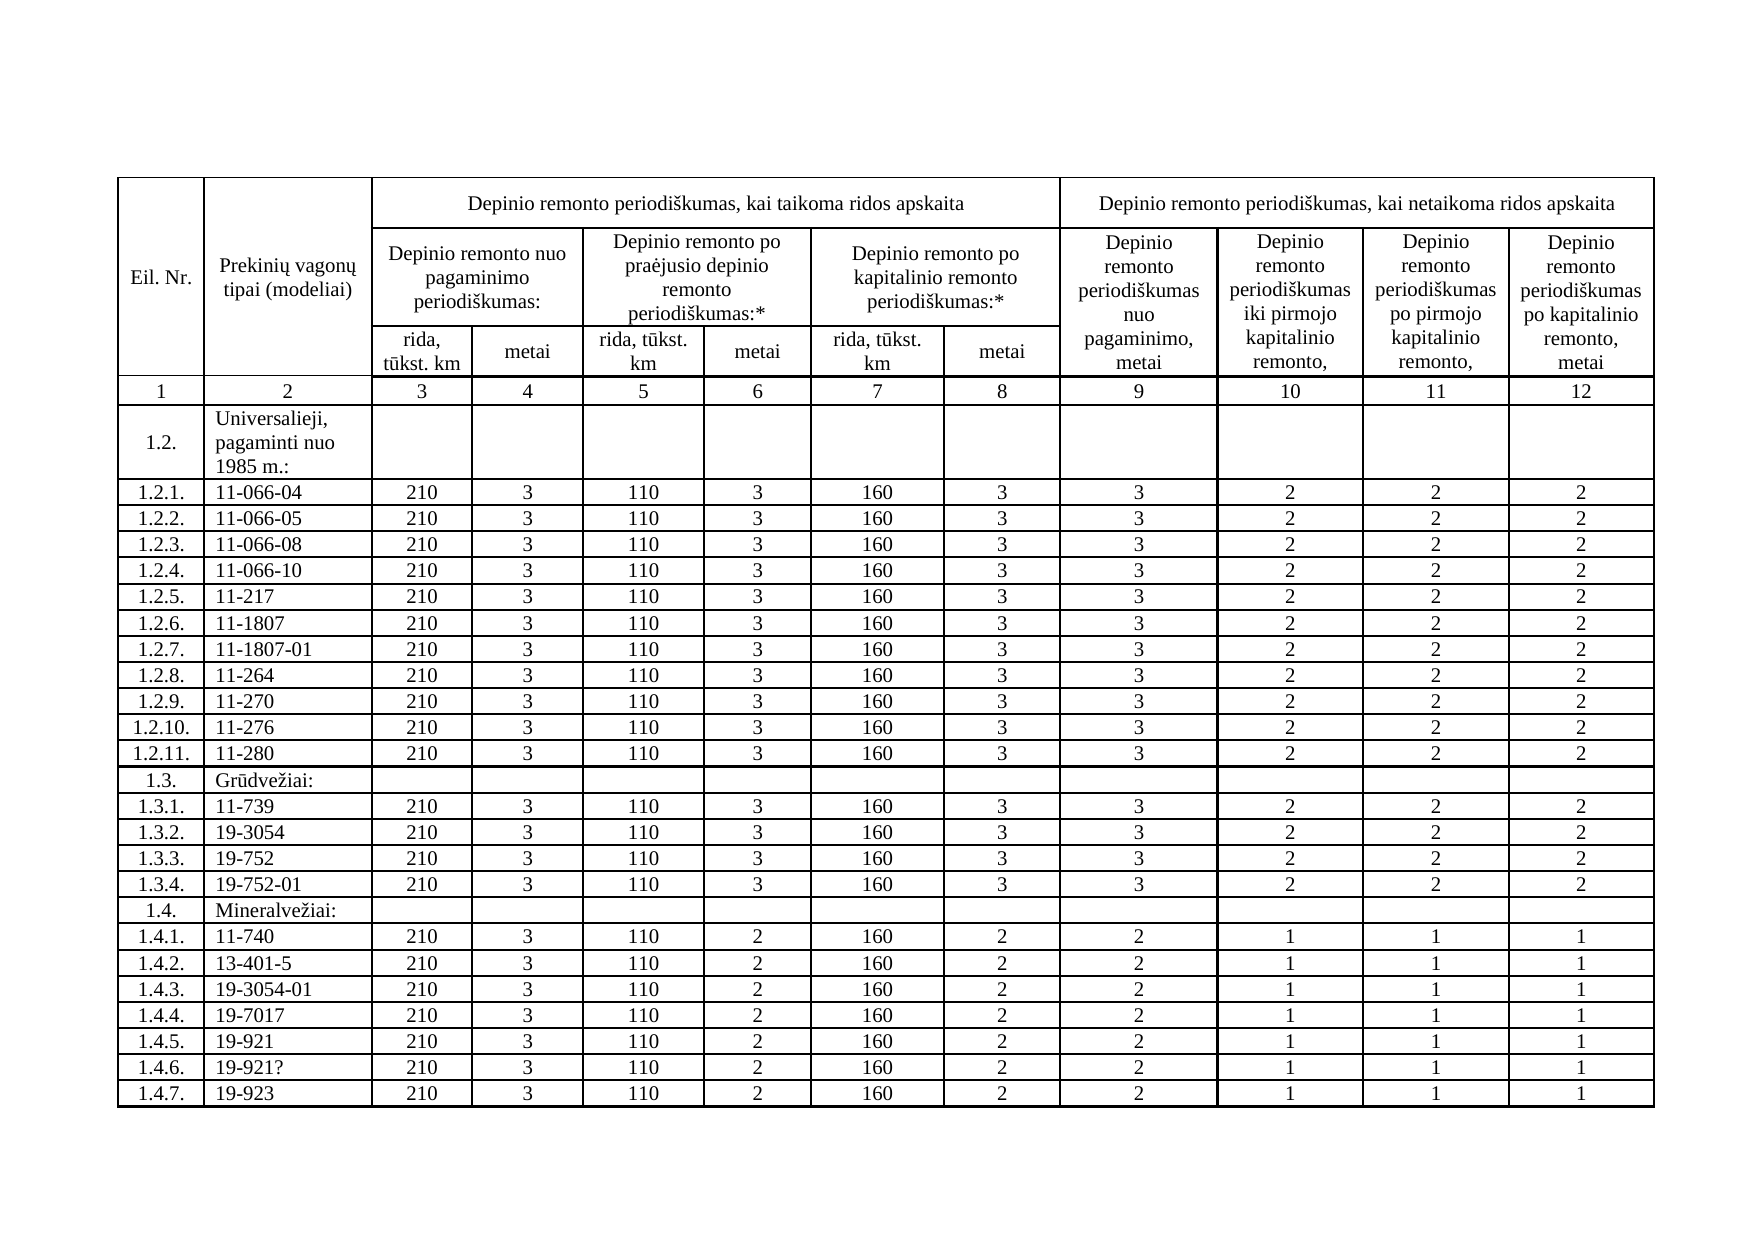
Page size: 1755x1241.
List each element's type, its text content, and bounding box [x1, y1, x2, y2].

table_cell 160 [812, 715, 943, 739]
table_cell 3 [1061, 532, 1216, 556]
table_cell 3 [473, 872, 582, 896]
table_cell 19-7017 [205, 1003, 371, 1027]
table_cell 1 [1510, 924, 1653, 948]
table_cell 11-276 [205, 715, 371, 739]
table_cell 3 [1061, 689, 1216, 713]
table_cell Depinio remonto po kapitalinio remonto periodiškumas:* [812, 229, 1059, 325]
table_cell 1.2.9. [119, 689, 203, 713]
table_cell 210 [373, 872, 471, 896]
table_cell 3 [473, 480, 582, 504]
table_cell 110 [584, 689, 703, 713]
table_cell 1.2.10. [119, 715, 203, 739]
table_cell 12 [1510, 378, 1653, 403]
table_cell 210 [373, 480, 471, 504]
table_cell 210 [373, 1029, 471, 1053]
table_cell [1219, 406, 1362, 478]
table_cell [1061, 406, 1216, 478]
table_cell 3 [945, 715, 1059, 739]
table_cell 210 [373, 506, 471, 530]
table_cell 3 [1061, 558, 1216, 582]
table_cell 110 [584, 611, 703, 635]
table_cell 160 [812, 820, 943, 844]
table_cell 160 [812, 663, 943, 687]
table_cell 210 [373, 820, 471, 844]
table_cell 3 [705, 532, 810, 556]
table_cell 2 [1510, 506, 1653, 530]
table_cell 3 [473, 1029, 582, 1053]
table_cell 1 [1219, 1003, 1362, 1027]
table_cell 3 [1061, 846, 1216, 870]
table_cell [1364, 898, 1508, 922]
table_cell 3 [1061, 585, 1216, 608]
table_cell 110 [584, 820, 703, 844]
table_cell 2 [1364, 715, 1508, 739]
table_cell 110 [584, 872, 703, 896]
table_cell 3 [473, 741, 582, 765]
table_cell 110 [584, 794, 703, 818]
table_cell 2 [1061, 924, 1216, 948]
table_cell 3 [1061, 637, 1216, 661]
table_cell 210 [373, 611, 471, 635]
table_cell 2 [1219, 480, 1362, 504]
table_cell 3 [1061, 480, 1216, 504]
table_cell 110 [584, 585, 703, 608]
table_cell 3 [945, 585, 1059, 608]
table_cell [812, 768, 943, 792]
table_cell 110 [584, 1081, 703, 1105]
table_cell 3 [473, 924, 582, 948]
table_cell 7 [812, 378, 943, 403]
table_cell [1510, 898, 1653, 922]
table_cell 11-264 [205, 663, 371, 687]
table_cell 2 [1364, 872, 1508, 896]
table_cell 2 [1510, 480, 1653, 504]
table_cell Depinio remonto po praėjusio depinio remonto periodiškumas:* [584, 229, 810, 325]
table_cell 160 [812, 741, 943, 765]
table_cell 2 [1219, 846, 1362, 870]
table_cell Depinio remonto nuo pagaminimo periodiškumas: [373, 229, 582, 325]
table_cell 110 [584, 1055, 703, 1079]
table_cell 3 [473, 820, 582, 844]
table_cell Depinio remonto periodiškumas iki pirmojo kapitalinio remonto, metai [1219, 229, 1362, 375]
table_cell 3 [945, 480, 1059, 504]
table_cell 1.2.6. [119, 611, 203, 635]
table_cell 110 [584, 506, 703, 530]
table_cell 2 [1364, 846, 1508, 870]
table_cell 1.2.3. [119, 532, 203, 556]
table_cell [373, 768, 471, 792]
table_cell 210 [373, 794, 471, 818]
table_cell 3 [705, 872, 810, 896]
table_cell 1 [1219, 1081, 1362, 1105]
table_cell 2 [1061, 951, 1216, 974]
table_cell 3 [705, 794, 810, 818]
table_cell 210 [373, 637, 471, 661]
table_cell 1.3. [119, 768, 203, 792]
table_cell 110 [584, 741, 703, 765]
table_cell 1 [1364, 1055, 1508, 1079]
table_cell 1 [1510, 1029, 1653, 1053]
table_cell 1.2.7. [119, 637, 203, 661]
table_cell 3 [473, 977, 582, 1001]
table_cell 2 [705, 924, 810, 948]
table_cell 1.2.1. [119, 480, 203, 504]
table_cell 210 [373, 558, 471, 582]
table_cell 110 [584, 558, 703, 582]
table_cell 1 [1364, 1029, 1508, 1053]
table_cell 2 [945, 1081, 1059, 1105]
table_cell 2 [705, 977, 810, 1001]
table_cell [373, 898, 471, 922]
table_cell 3 [945, 611, 1059, 635]
table_cell 1.3.1. [119, 794, 203, 818]
table_cell 110 [584, 663, 703, 687]
table_cell 210 [373, 951, 471, 974]
table_cell 2 [1061, 1081, 1216, 1105]
table_cell 3 [705, 480, 810, 504]
table_cell 2 [1510, 611, 1653, 635]
table_cell 1 [1219, 924, 1362, 948]
table_cell 1.4.3. [119, 977, 203, 1001]
table_cell 2 [1510, 558, 1653, 582]
table_header Depinio remonto periodiškumas, kai netaikoma ridos apskaita [1061, 178, 1653, 227]
table_cell 1.4. [119, 898, 203, 922]
table_cell 160 [812, 1055, 943, 1079]
table_cell 160 [812, 637, 943, 661]
table_cell 2 [945, 1029, 1059, 1053]
table_cell 11-217 [205, 585, 371, 608]
table_header Prekinių vagonų tipai (modeliai) [205, 178, 371, 375]
table_cell 110 [584, 1029, 703, 1053]
table_cell 1.2.4. [119, 558, 203, 582]
table_cell 160 [812, 924, 943, 948]
table_cell Depinio remonto periodiškumas po pirmojo kapitalinio remonto, metai [1364, 229, 1508, 375]
table_cell 3 [373, 378, 471, 403]
table_cell [1219, 898, 1362, 922]
table_cell [812, 898, 943, 922]
table_cell 1.2.5. [119, 585, 203, 608]
table_cell [584, 898, 703, 922]
table_cell 3 [945, 846, 1059, 870]
table_cell 110 [584, 951, 703, 974]
table_cell 210 [373, 1003, 471, 1027]
table_cell 4 [473, 378, 582, 403]
table_cell 1 [1510, 977, 1653, 1001]
table_cell 110 [584, 637, 703, 661]
table_cell 2 [1364, 663, 1508, 687]
table_cell 3 [473, 1055, 582, 1079]
table_cell 19-3054 [205, 820, 371, 844]
table_cell [473, 768, 582, 792]
table_cell 19-921? [205, 1055, 371, 1079]
table_cell 2 [1364, 794, 1508, 818]
table_cell 2 [1510, 872, 1653, 896]
table_cell 160 [812, 1029, 943, 1053]
table_cell 210 [373, 846, 471, 870]
table_cell 11-739 [205, 794, 371, 818]
table_cell [1219, 768, 1362, 792]
table_cell 19-923 [205, 1081, 371, 1105]
table_cell 3 [473, 611, 582, 635]
table_cell 19-3054-01 [205, 977, 371, 1001]
table_cell 3 [945, 820, 1059, 844]
table_cell 210 [373, 663, 471, 687]
table_cell 1 [1510, 1081, 1653, 1105]
table_cell 2 [1364, 480, 1508, 504]
table_cell 2 [1364, 585, 1508, 608]
table_cell 1 [1510, 1003, 1653, 1027]
table_cell 1 [119, 376, 203, 403]
table_cell 2 [1510, 532, 1653, 556]
table_cell [812, 406, 943, 478]
table_cell 210 [373, 532, 471, 556]
table_cell 110 [584, 480, 703, 504]
table_cell 2 [1364, 532, 1508, 556]
table_cell 2 [205, 376, 371, 403]
table_cell 3 [473, 637, 582, 661]
table_cell 3 [473, 715, 582, 739]
table_cell 1 [1364, 977, 1508, 1001]
table_cell metai [473, 327, 582, 375]
table_cell 2 [1061, 1055, 1216, 1079]
table_cell 2 [705, 1029, 810, 1053]
table_cell 3 [705, 637, 810, 661]
table_cell [945, 898, 1059, 922]
table_cell 1 [1510, 951, 1653, 974]
table_cell [1510, 406, 1653, 478]
table_cell 3 [473, 663, 582, 687]
table_cell metai [705, 327, 810, 375]
table_cell 160 [812, 506, 943, 530]
table_cell 3 [473, 1003, 582, 1027]
table_cell 2 [1510, 741, 1653, 765]
table_cell 160 [812, 872, 943, 896]
table_cell 2 [945, 1003, 1059, 1027]
table_cell 2 [1219, 532, 1362, 556]
table_cell 3 [945, 794, 1059, 818]
table_cell rida, tūkst. km [373, 327, 471, 375]
table_cell 160 [812, 611, 943, 635]
table_cell 3 [705, 715, 810, 739]
table_cell [1061, 768, 1216, 792]
table_cell 160 [812, 794, 943, 818]
table_cell 1.4.5. [119, 1029, 203, 1053]
table_cell 3 [1061, 663, 1216, 687]
table_cell 110 [584, 1003, 703, 1027]
table_cell 2 [705, 1003, 810, 1027]
table_cell 3 [705, 611, 810, 635]
table_cell 160 [812, 846, 943, 870]
table_cell [1364, 406, 1508, 478]
table_cell 210 [373, 741, 471, 765]
table_cell 160 [812, 951, 943, 974]
table_cell 3 [1061, 611, 1216, 635]
table_cell 110 [584, 532, 703, 556]
table_cell 3 [705, 558, 810, 582]
table_cell 3 [705, 689, 810, 713]
table_cell 2 [945, 924, 1059, 948]
table_cell 2 [1364, 820, 1508, 844]
table_cell 2 [1364, 506, 1508, 530]
table_cell Mineralvežiai: [205, 898, 371, 922]
table_cell 2 [1219, 872, 1362, 896]
table_cell 160 [812, 558, 943, 582]
table_cell 3 [945, 637, 1059, 661]
table_cell 1 [1364, 951, 1508, 974]
table_cell 3 [1061, 872, 1216, 896]
table_cell 11 [1364, 378, 1508, 403]
table_cell 1 [1510, 1055, 1653, 1079]
table_cell Depinio remonto periodiškumas po kapitalinio remonto, metai [1510, 229, 1653, 375]
table_cell rida, tūkst. km [812, 327, 943, 375]
table_cell 8 [945, 378, 1059, 403]
table_cell 2 [705, 1081, 810, 1105]
table_cell 2 [1219, 741, 1362, 765]
table_cell 2 [945, 951, 1059, 974]
table_cell 210 [373, 977, 471, 1001]
table_cell 160 [812, 532, 943, 556]
table_cell 2 [1219, 637, 1362, 661]
table_cell 1.2.2. [119, 506, 203, 530]
table_cell 1.4.4. [119, 1003, 203, 1027]
table_cell 2 [1510, 689, 1653, 713]
table_cell 1 [1364, 1081, 1508, 1105]
table_cell 210 [373, 715, 471, 739]
table_cell 210 [373, 1055, 471, 1079]
table_cell 3 [1061, 820, 1216, 844]
table_cell 3 [473, 1081, 582, 1105]
table_cell 2 [705, 1055, 810, 1079]
table_cell [473, 898, 582, 922]
table_cell 3 [945, 689, 1059, 713]
table_cell 3 [705, 741, 810, 765]
table_cell 2 [1364, 611, 1508, 635]
table_cell 3 [473, 558, 582, 582]
table_cell 3 [705, 585, 810, 608]
table_cell 1.2. [119, 406, 203, 478]
table_cell 1.4.7. [119, 1081, 203, 1105]
table_cell 1 [1219, 1029, 1362, 1053]
table_cell rida, tūkst. km [584, 327, 703, 375]
table_cell 1.2.8. [119, 663, 203, 687]
table_cell 110 [584, 924, 703, 948]
table_cell 2 [1219, 689, 1362, 713]
table_cell 3 [945, 741, 1059, 765]
table_cell 1.4.6. [119, 1055, 203, 1079]
table_cell 2 [1219, 558, 1362, 582]
table_cell 2 [1510, 637, 1653, 661]
table_cell 3 [1061, 794, 1216, 818]
table_cell [705, 768, 810, 792]
table_cell [945, 406, 1059, 478]
table_cell 1.2.11. [119, 741, 203, 765]
table_cell 160 [812, 689, 943, 713]
table_cell 2 [1510, 820, 1653, 844]
table_cell 2 [1510, 794, 1653, 818]
table_cell 1 [1364, 1003, 1508, 1027]
table_cell 3 [473, 794, 582, 818]
table_cell 2 [1219, 663, 1362, 687]
table_cell 3 [473, 951, 582, 974]
table_cell [945, 768, 1059, 792]
table_cell 1.3.2. [119, 820, 203, 844]
table_cell [705, 898, 810, 922]
table_cell 9 [1061, 378, 1216, 403]
table_cell 3 [705, 506, 810, 530]
table_cell 110 [584, 977, 703, 1001]
table_cell 1.4.2. [119, 951, 203, 974]
table_cell 3 [945, 872, 1059, 896]
table_cell 3 [705, 846, 810, 870]
table_cell 2 [1510, 846, 1653, 870]
table_cell [473, 406, 582, 478]
table_cell 160 [812, 1081, 943, 1105]
table_cell 2 [1061, 1029, 1216, 1053]
table_cell 1 [1219, 951, 1362, 974]
table_cell [705, 406, 810, 478]
table_cell 11-280 [205, 741, 371, 765]
table_cell 2 [1364, 741, 1508, 765]
table_cell 2 [1364, 689, 1508, 713]
table_cell 3 [473, 532, 582, 556]
table_cell 160 [812, 977, 943, 1001]
table_cell 2 [1364, 637, 1508, 661]
table_cell 11-066-08 [205, 532, 371, 556]
table_cell [584, 406, 703, 478]
table_cell 3 [473, 689, 582, 713]
table_cell 160 [812, 1003, 943, 1027]
table_cell 210 [373, 924, 471, 948]
table_cell 3 [1061, 506, 1216, 530]
table_cell 2 [1219, 820, 1362, 844]
table_cell 2 [945, 1055, 1059, 1079]
table_cell 1.3.3. [119, 846, 203, 870]
table_cell 3 [945, 506, 1059, 530]
table_cell 11-1807-01 [205, 637, 371, 661]
table_cell 2 [1219, 611, 1362, 635]
table_cell Universalieji, pagaminti nuo 1985 m.: [205, 406, 371, 478]
table_cell 1.4.1. [119, 924, 203, 948]
table_cell 1 [1219, 1055, 1362, 1079]
table_cell 3 [1061, 715, 1216, 739]
table_cell Depinio remonto periodiškumas nuo pagaminimo, metai [1061, 229, 1216, 375]
table_cell 13-401-5 [205, 951, 371, 974]
table_cell 3 [1061, 741, 1216, 765]
table_cell 11-066-04 [205, 480, 371, 504]
table_cell [584, 768, 703, 792]
table_cell 19-921 [205, 1029, 371, 1053]
table_cell [373, 406, 471, 478]
table_cell 2 [1219, 794, 1362, 818]
table_cell 1 [1219, 977, 1362, 1001]
table_cell [1510, 768, 1653, 792]
table_cell 2 [1510, 715, 1653, 739]
table_cell 5 [584, 378, 703, 403]
table_header Depinio remonto periodiškumas, kai taikoma ridos apskaita [373, 178, 1059, 227]
table_cell 2 [1510, 585, 1653, 608]
table_cell 110 [584, 715, 703, 739]
table_cell 3 [705, 663, 810, 687]
table_cell 110 [584, 846, 703, 870]
table_cell 2 [1219, 715, 1362, 739]
table_cell 3 [473, 506, 582, 530]
table_cell 210 [373, 1081, 471, 1105]
table_cell 10 [1219, 378, 1362, 403]
table_cell 210 [373, 585, 471, 608]
table_cell 2 [1364, 558, 1508, 582]
table_cell 3 [705, 820, 810, 844]
table_cell 2 [1219, 585, 1362, 608]
table_cell 1.3.4. [119, 872, 203, 896]
table_cell 2 [705, 951, 810, 974]
table_cell Grūdvežiai: [205, 768, 371, 792]
table_cell 3 [945, 558, 1059, 582]
table_cell 160 [812, 585, 943, 608]
table_cell 19-752 [205, 846, 371, 870]
table_cell metai [945, 327, 1059, 375]
table_cell 2 [1061, 977, 1216, 1001]
table_header Eil. Nr. [119, 178, 203, 375]
table_cell 11-066-05 [205, 506, 371, 530]
table_cell 3 [945, 663, 1059, 687]
table_cell 3 [473, 846, 582, 870]
table_cell [1061, 898, 1216, 922]
table_cell 3 [473, 585, 582, 608]
table_cell 1 [1364, 924, 1508, 948]
table_cell 2 [1061, 1003, 1216, 1027]
table_cell 2 [1510, 663, 1653, 687]
table_cell 11-1807 [205, 611, 371, 635]
table_cell 6 [705, 378, 810, 403]
table_cell 11-740 [205, 924, 371, 948]
table_cell 19-752-01 [205, 872, 371, 896]
table_cell [1364, 768, 1508, 792]
table_cell 11-066-10 [205, 558, 371, 582]
table_cell 2 [945, 977, 1059, 1001]
table_cell 2 [1219, 506, 1362, 530]
table_cell 3 [945, 532, 1059, 556]
table_cell 160 [812, 480, 943, 504]
table_cell 11-270 [205, 689, 371, 713]
table_cell 210 [373, 689, 471, 713]
